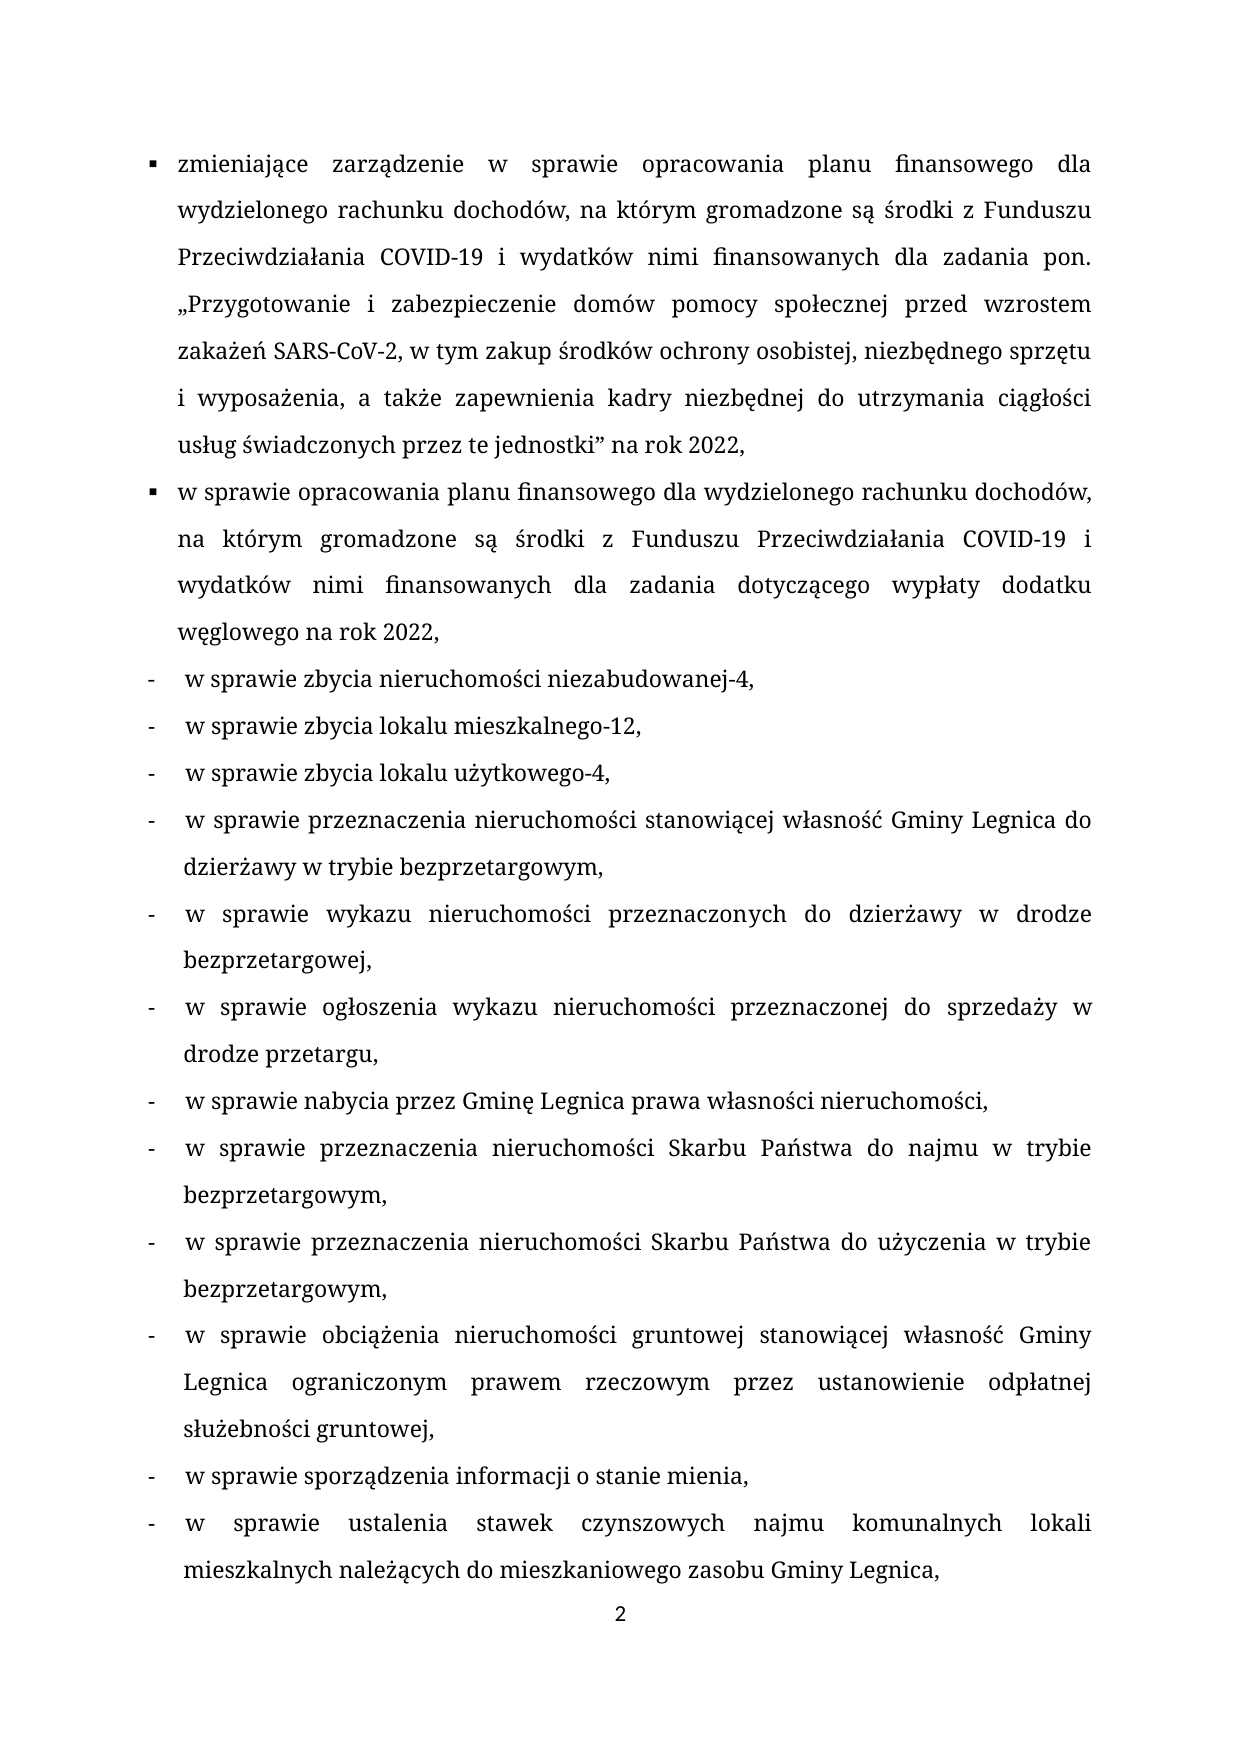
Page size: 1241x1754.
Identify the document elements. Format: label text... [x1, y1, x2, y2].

list w sprawie przeznaczenia nieruchomości Skarbu Państwa do użyczenia w trybie bezprzetargowym, [148, 1226, 1093, 1304]
list w sprawie nabycia przez Gminę Legnica prawa własności nieruchomości, [148, 1085, 1093, 1116]
list w sprawie przeznaczenia nieruchomości Skarbu Państwa do najmu w trybie bezprzetargowym, [148, 1132, 1093, 1210]
list w sprawie ogłoszenia wykazu nieruchomości przeznaczonej do sprzedaży w drodze przetargu, [148, 991, 1093, 1069]
list w sprawie zbycia lokalu mieszkalnego-12, [148, 710, 1093, 741]
list w sprawie zbycia lokalu użytkowego-4, [148, 757, 1093, 788]
list w sprawie przeznaczenia nieruchomości stanowiącej własność Gminy Legnica do dzierżawy w trybie bezprzetargowym, [148, 804, 1093, 882]
list w sprawie sporządzenia informacji o stanie mienia, [148, 1460, 1093, 1491]
text - w sprawie zbycia nieruchomości niezabudowanej-4, [148, 663, 1093, 694]
list w sprawie obciążenia nieruchomości gruntowej stanowiącej własność Gminy Legnica ograniczonym prawem rzeczowym przez ustanowienie odpłatnej służebności gruntowej, [148, 1319, 1093, 1444]
list zmieniające zarządzenie w sprawie opracowania planu finansowego dla wydzielonego rachunku dochodów, na którym gromadzone są środki z Funduszu Przeciwdziałania COVID-19 i wydatków nimi finansowanych dla zadania pon. „Przygotowanie i zabezpieczenie domów pomocy społecznej przed wzrostem zakażeń SARS-CoV-2, w tym zakup środków ochrony osobistej, niezbędnego sprzętu i wyposażenia, a także zapewnienia kadry niezbędnej do utrzymania ciągłości usług świadczonych przez te jednostki” na rok 2022, [148, 148, 1093, 460]
list w sprawie ustalenia stawek czynszowych najmu komunalnych lokali mieszkalnych należących do mieszkaniowego zasobu Gminy Legnica, [148, 1507, 1093, 1585]
list w sprawie wykazu nieruchomości przeznaczonych do dzierżawy w drodze bezprzetargowej, [148, 898, 1093, 976]
list w sprawie opracowania planu finansowego dla wydzielonego rachunku dochodów, na którym gromadzone są środki z Funduszu Przeciwdziałania COVID-19 i wydatków nimi finansowanych dla zadania dotyczącego wypłaty dodatku węglowego na rok 2022, [148, 476, 1093, 648]
